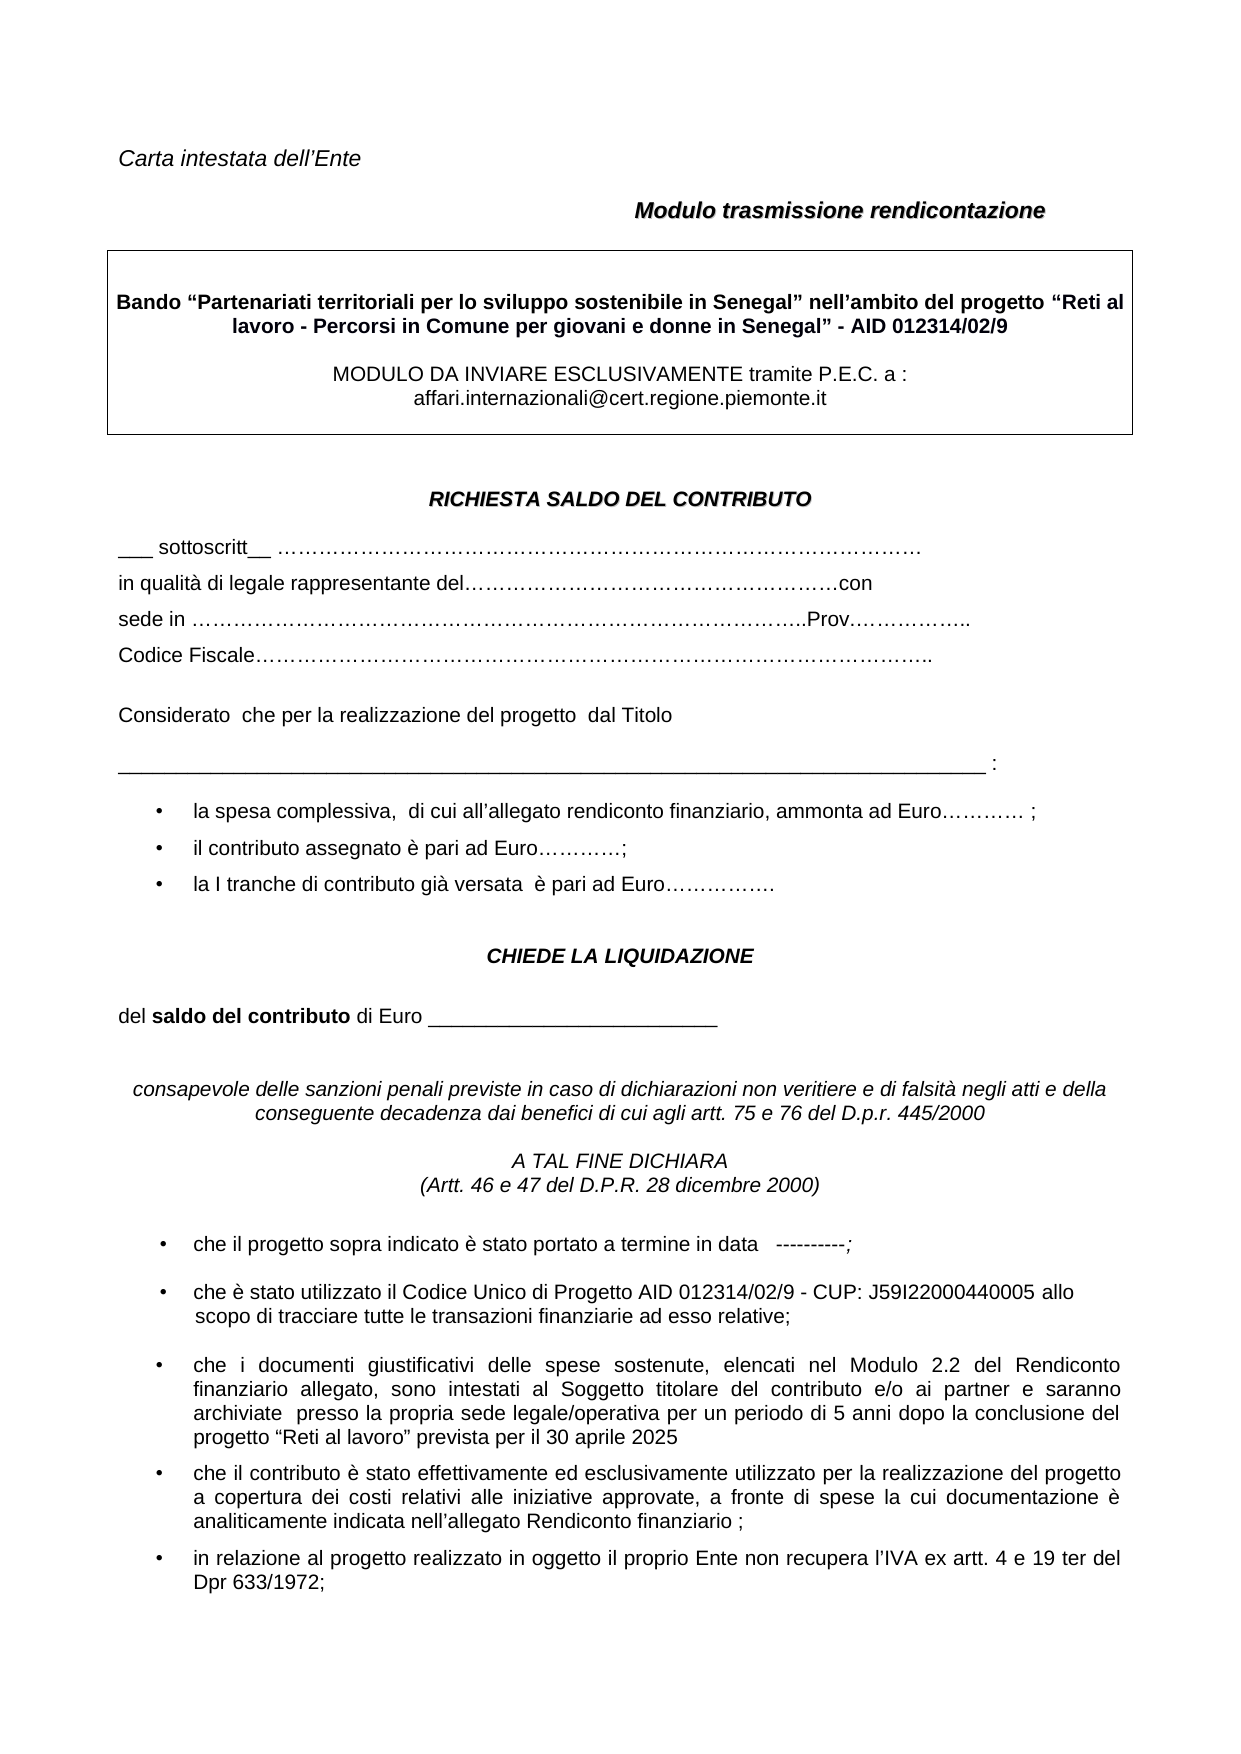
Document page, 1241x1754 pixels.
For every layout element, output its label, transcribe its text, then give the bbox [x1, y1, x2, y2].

text ___________________________________________________________________________ : [118, 751, 1122, 775]
subtitle che il progetto sopra indicato è stato portato a termine in data ----------; [159, 1232, 1122, 1256]
subtitle consapevole delle sanzioni penali previste in caso di dichiarazioni non veritiere e di falsità negli atti e della conseguente decadenza dai benefici di cui agli artt. 75 e 76 del D.p.r. 445/2000 [118, 1077, 1122, 1124]
list in relazione al progetto realizzato in oggetto il proprio Ente non recupera l’IVA ex artt. 4 e 19 ter del Dpr 633/1972; [156, 1545, 1122, 1593]
text del saldo del contributo di Euro _________________________ [118, 1004, 1122, 1028]
subtitle (Artt. 46 e 47 del D.P.R. 28 dicembre 2000) [118, 1172, 1122, 1196]
subtitle che è stato utilizzato il Codice Unico di Progetto AID 012314/02/9 - CUP: J59I22000440005 allo scopo di tracciare tutte le transazioni finanziarie ad esso relative; [159, 1280, 1122, 1328]
subtitle RICHIESTA SALDO DEL CONTRIBUTO [118, 487, 1122, 511]
text sede in ……………………………………………………………………………..Prov.…………….. [118, 607, 1122, 631]
list il contributo assegnato è pari ad Euro…………; [156, 835, 1122, 859]
list che i documenti giustificativi delle spese sostenute, elencati nel Modulo 2.2 del Rendiconto finanziario allegato, sono intestati al Soggetto titolare del contributo e/o ai partner e saranno archiviate presso la propria sede legale/operativa per un periodo di 5 anni dopo la conclusione del progetto “Reti al lavoro” prevista per il 30 aprile 2025 [156, 1352, 1122, 1448]
text Codice Fiscale…………………………………………………………………………………….. [118, 643, 1122, 667]
text Modulo trasmissione rendicontazione [561, 197, 1122, 223]
table_header Bando “Partenariati territoriali per lo sviluppo sostenibile in Senegal” nell’ambito del progetto “Reti al lavoro - Percorsi in Comune per giovani e donne in Senegal” - AID 012314/02/9 MODULO DA INVIARE ESCLUSIVAMENTE tramite P.E.C. a : affari.internazionali@cert.regione.piemonte.it [108, 251, 1132, 433]
subtitle A TAL FINE DICHIARA [118, 1148, 1122, 1172]
subtitle CHIEDE LA LIQUIDAZIONE [118, 944, 1122, 968]
list che il contributo è stato effettivamente ed esclusivamente utilizzato per la realizzazione del progetto a copertura dei costi relativi alle iniziative approvate, a fronte di spese la cui documentazione è analiticamente indicata nell’allegato Rendiconto finanziario ; [156, 1461, 1122, 1533]
text ___ sottoscritt__ ………………………………………………………………………………… [118, 535, 1122, 559]
list la spesa complessiva, di cui all’allegato rendiconto finanziario, ammonta ad Euro………… ; [156, 799, 1122, 823]
list la I tranche di contributo già versata è pari ad Euro……………. [156, 872, 1122, 896]
text in qualità di legale rappresentante del………………………………………………con [118, 571, 1122, 595]
subtitle Carta intestata dell’Ente [118, 144, 1122, 171]
text Considerato che per la realizzazione del progetto dal Titolo [118, 703, 1122, 727]
